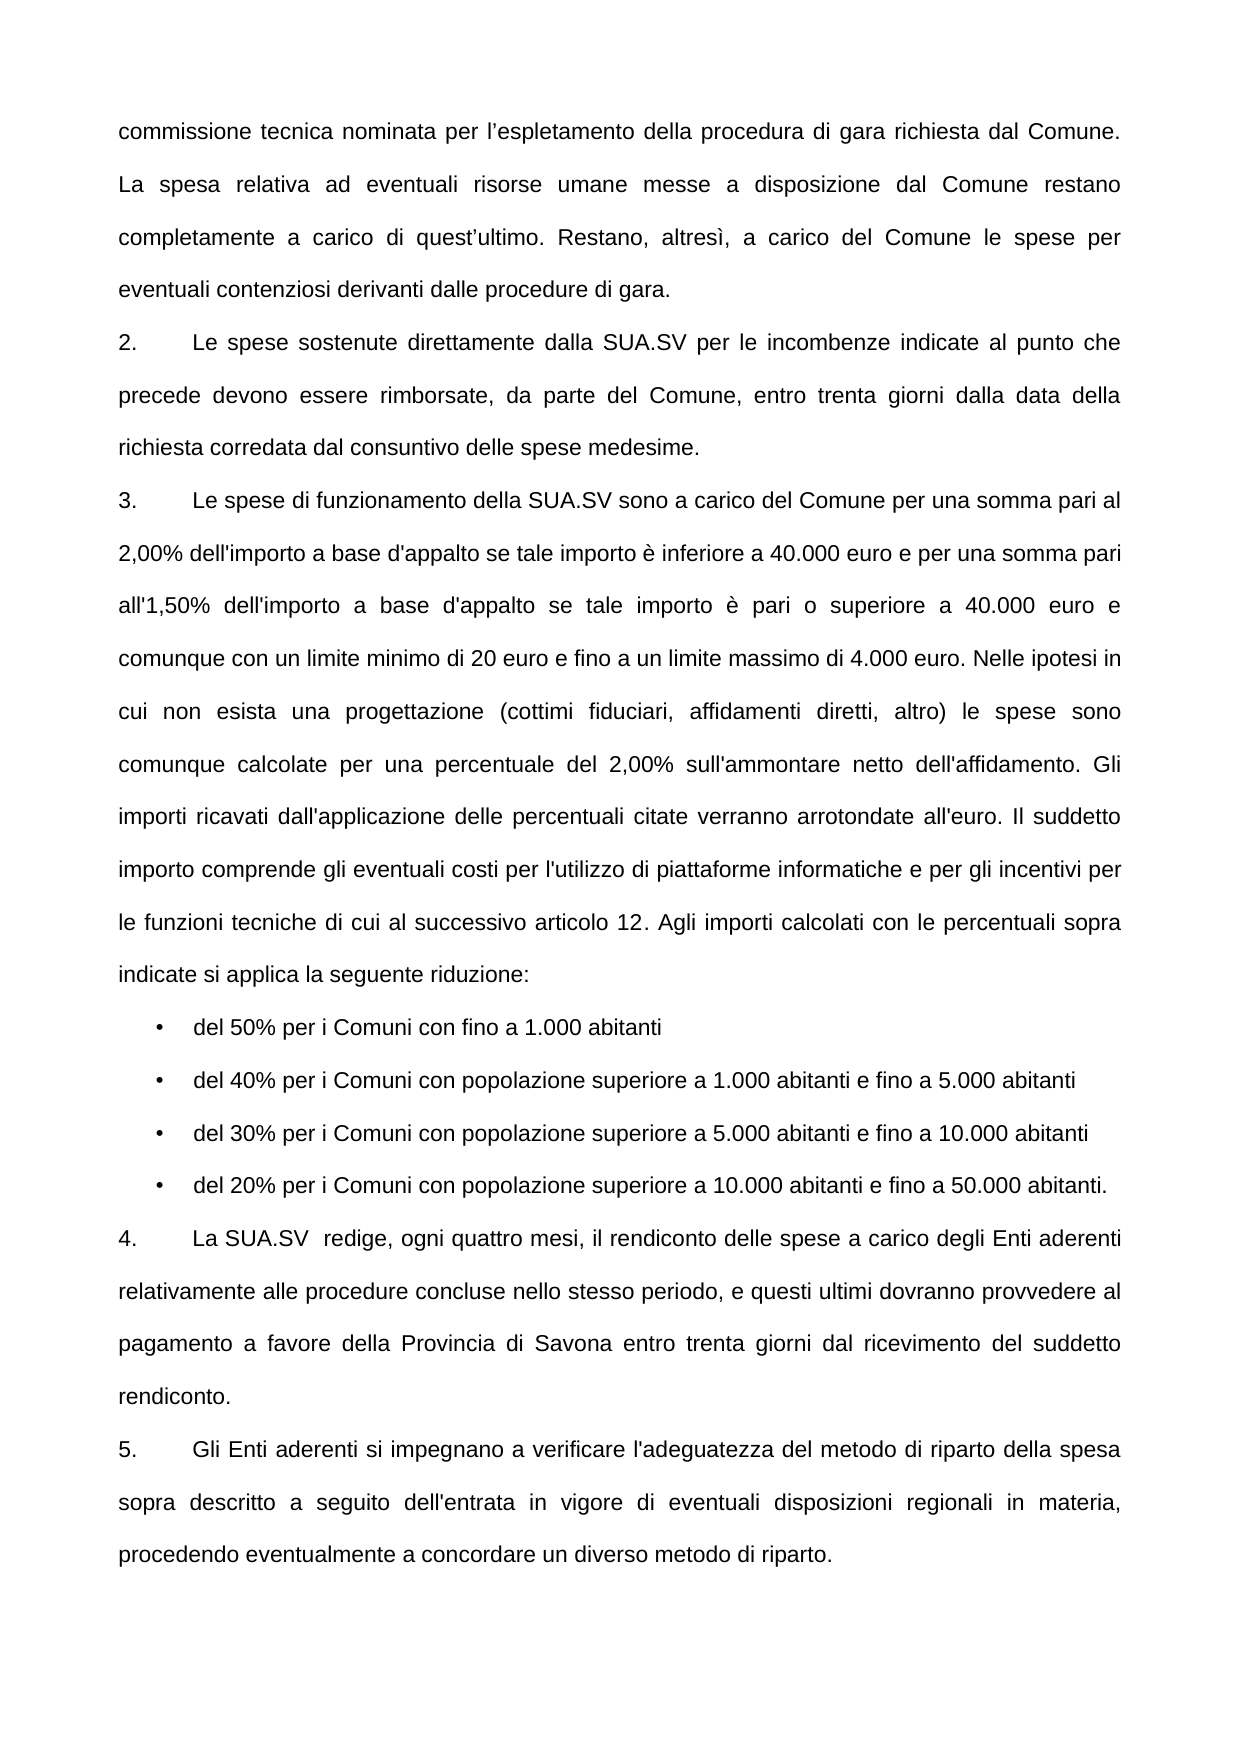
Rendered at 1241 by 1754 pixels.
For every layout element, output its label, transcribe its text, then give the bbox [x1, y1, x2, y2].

list 3. Le spese di funzionamento della SUA.SV sono a carico del Comune per una somma pari al 2,00% dell'importo a base d'appalto se tale importo è inferiore a 40.000 euro e per una somma pari all'1,50% dell'importo a base d'appalto se tale importo è pari o superiore a 40.000 euro e comunque con un limite minimo di 20 euro e fino a un limite massimo di 4.000 euro. Nelle ipotesi in cui non esista una progettazione (cottimi fiduciari, affidamenti diretti, altro) le spese sono comunque calcolate per una percentuale del 2,00% sull'ammontare netto dell'affidamento. Gli importi ricavati dall'applicazione delle percentuali citate verranno arrotondate all'euro. Il suddetto importo comprende gli eventuali costi per l'utilizzo di piattaforme informatiche e per gli incentivi per le funzioni tecniche di cui al successivo articolo 12. Agli importi calcolati con le percentuali sopra indicate si applica la seguente riduzione: [118, 487, 1122, 988]
list del 50% per i Comuni con fino a 1.000 abitanti [156, 1014, 1122, 1041]
list commissione tecnica nominata per l’espletamento della procedura di gara richiesta dal Comune. La spesa relativa ad eventuali risorse umane messe a disposizione dal Comune restano completamente a carico di quest’ultimo. Restano, altresì, a carico del Comune le spese per eventuali contenziosi derivanti dalle procedure di gara. [118, 118, 1122, 303]
list 4. La SUA.SV redige, ogni quattro mesi, il rendiconto delle spese a carico degli Enti aderenti relativamente alle procedure concluse nello stesso periodo, e questi ultimi dovranno provvedere al pagamento a favore della Provincia di Savona entro trenta giorni dal ricevimento del suddetto rendiconto. [118, 1225, 1122, 1409]
list del 30% per i Comuni con popolazione superiore a 5.000 abitanti e fino a 10.000 abitanti [156, 1119, 1122, 1146]
list 5. Gli Enti aderenti si impegnano a verificare l'adeguatezza del metodo di riparto della spesa sopra descritto a seguito dell'entrata in vigore di eventuali disposizioni regionali in materia, procedendo eventualmente a concordare un diverso metodo di riparto. [118, 1436, 1122, 1568]
list Le spese sostenute direttamente dalla SUA.SV per le incombenze indicate al punto che precede devono essere rimborsate, da parte del Comune, entro trenta giorni dalla data della richiesta corredata dal consuntivo delle spese medesime. [118, 329, 1122, 461]
list del 20% per i Comuni con popolazione superiore a 10.000 abitanti e fino a 50.000 abitanti. [156, 1172, 1122, 1199]
list del 40% per i Comuni con popolazione superiore a 1.000 abitanti e fino a 5.000 abitanti [156, 1067, 1122, 1093]
